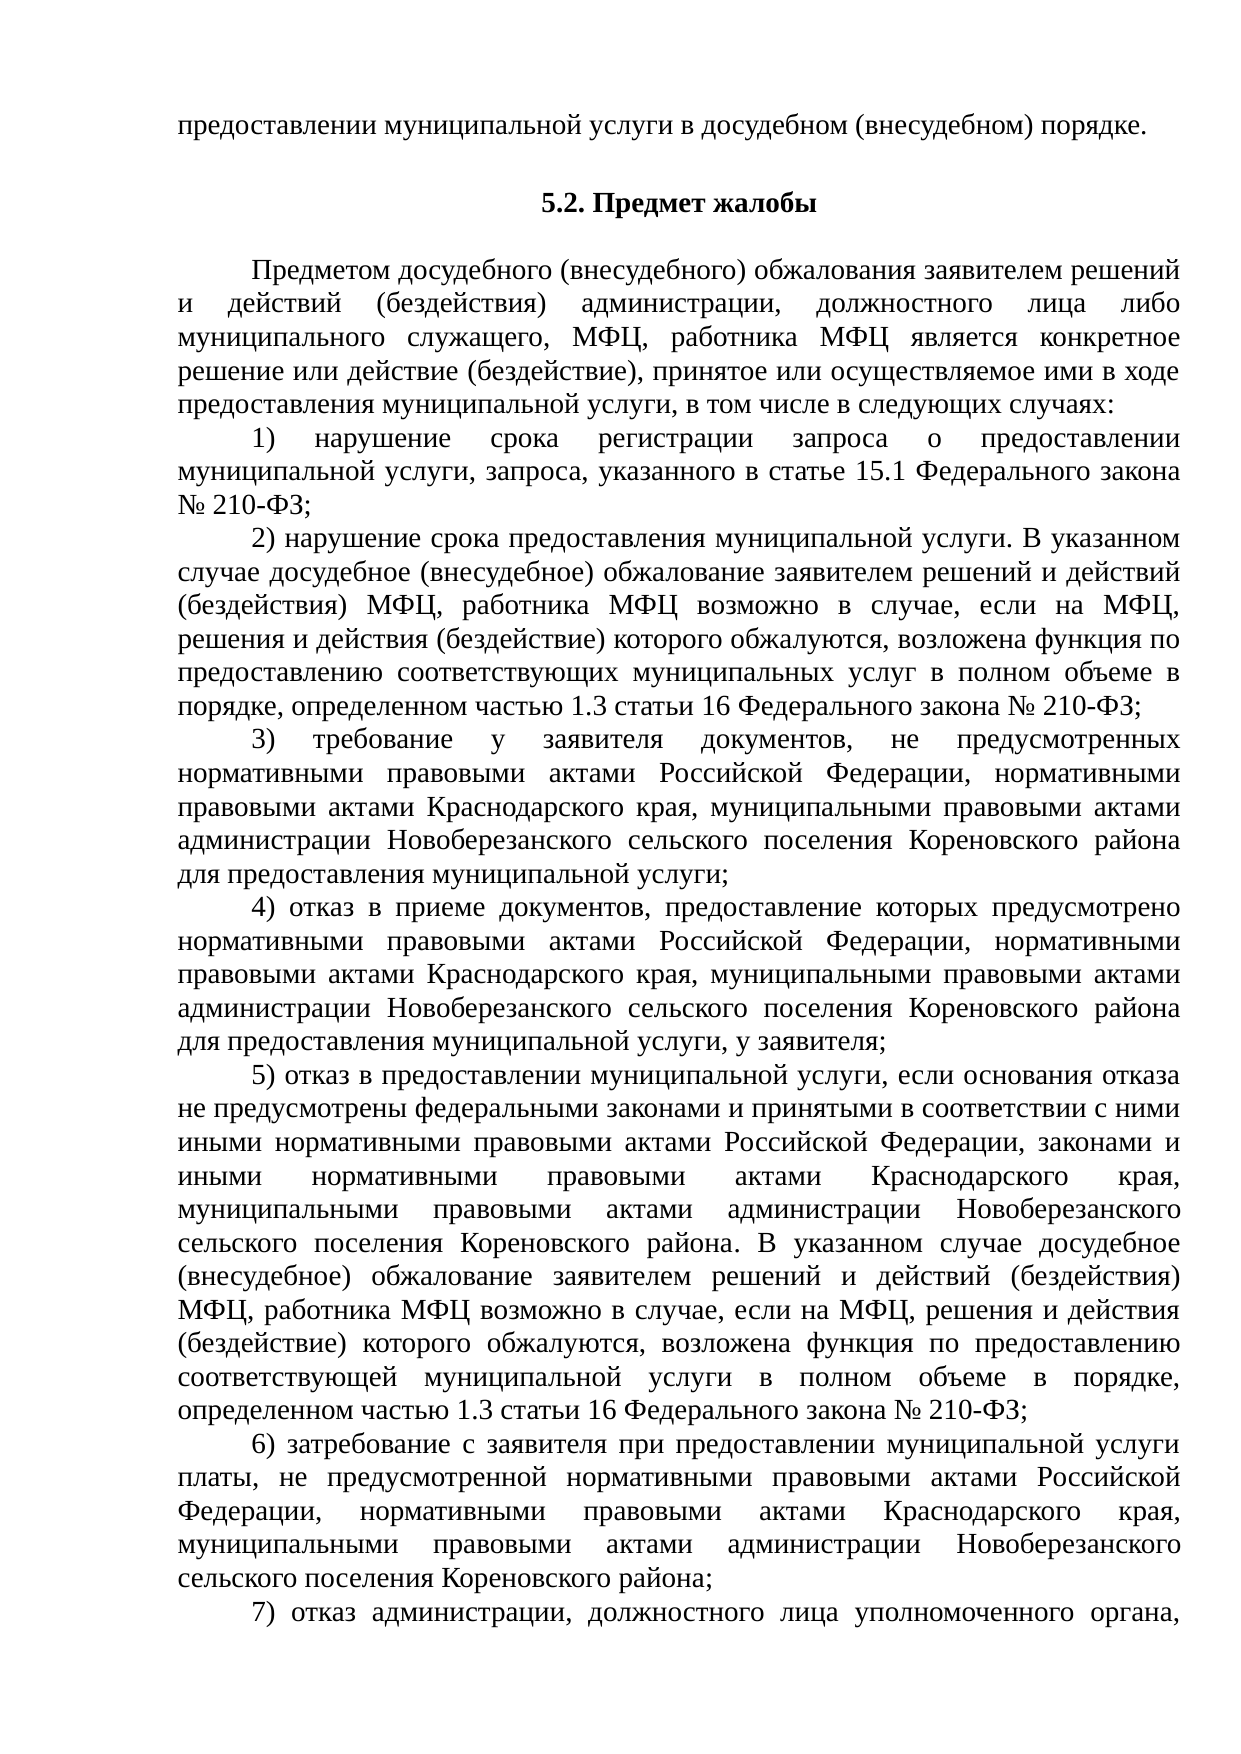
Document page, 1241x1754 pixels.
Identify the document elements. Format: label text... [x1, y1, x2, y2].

text Предметом досудебного (внесудебного) обжалования заявителем решений и действий (бездействия) администрации, должностного лица либо муниципального служащего, МФЦ, работника МФЦ является конкретное решение или действие (бездействие), принятое или осуществляемое ими в ходе предоставления муниципальной услуги, в том числе в следующих случаях: [177, 252, 1181, 420]
text 6) затребование с заявителя при предоставлении муниципальной услуги платы, не предусмотренной нормативными правовыми актами Российской Федерации, нормативными правовыми актами Краснодарского края, муниципальными правовыми актами администрации Новоберезанского сельского поселения Кореновского района; [177, 1426, 1181, 1594]
text 2) нарушение срока предоставления муниципальной услуги. В указанном случае досудебное (внесудебное) обжалование заявителем решений и действий (бездействия) МФЦ, работника МФЦ возможно в случае, если на МФЦ, решения и действия (бездействие) которого обжалуются, возложена функция по предоставлению соответствующих муниципальных услуг в полном объеме в порядке, определенном частью 1.3 статьи 16 Федерального закона № 210-ФЗ; [177, 520, 1181, 722]
text предоставлении муниципальной услуги в досудебном (внесудебном) порядке. [177, 107, 1181, 141]
text 5) отказ в предоставлении муниципальной услуги, если основания отказа не предусмотрены федеральными законами и принятыми в соответствии с ними иными нормативными правовыми актами Российской Федерации, законами и иными нормативными правовыми актами Краснодарского края, муниципальными правовыми актами администрации Новоберезанского сельского поселения Кореновского района. В указанном случае досудебное (внесудебное) обжалование заявителем решений и действий (бездействия) МФЦ, работника МФЦ возможно в случае, если на МФЦ, решения и действия (бездействие) которого обжалуются, возложена функция по предоставлению соответствующей муниципальной услуги в полном объеме в порядке, определенном частью 1.3 статьи 16 Федерального закона № 210-ФЗ; [177, 1057, 1181, 1426]
text 4) отказ в приеме документов, предоставление которых предусмотрено нормативными правовыми актами Российской Федерации, нормативными правовыми актами Краснодарского края, муниципальными правовыми актами администрации Новоберезанского сельского поселения Кореновского района для предоставления муниципальной услуги, у заявителя; [177, 889, 1181, 1057]
text 1) нарушение срока регистрации запроса о предоставлении муниципальной услуги, запроса, указанного в статье 15.1 Федерального закона № 210-ФЗ; [177, 420, 1181, 520]
text 7) отказ администрации, должностного лица уполномоченного органа, [177, 1594, 1181, 1627]
text 5.2. Предмет жалобы [177, 185, 1181, 218]
text 3) требование у заявителя документов, не предусмотренных нормативными правовыми актами Российской Федерации, нормативными правовыми актами Краснодарского края, муниципальными правовыми актами администрации Новоберезанского сельского поселения Кореновского района для предоставления муниципальной услуги; [177, 722, 1181, 889]
